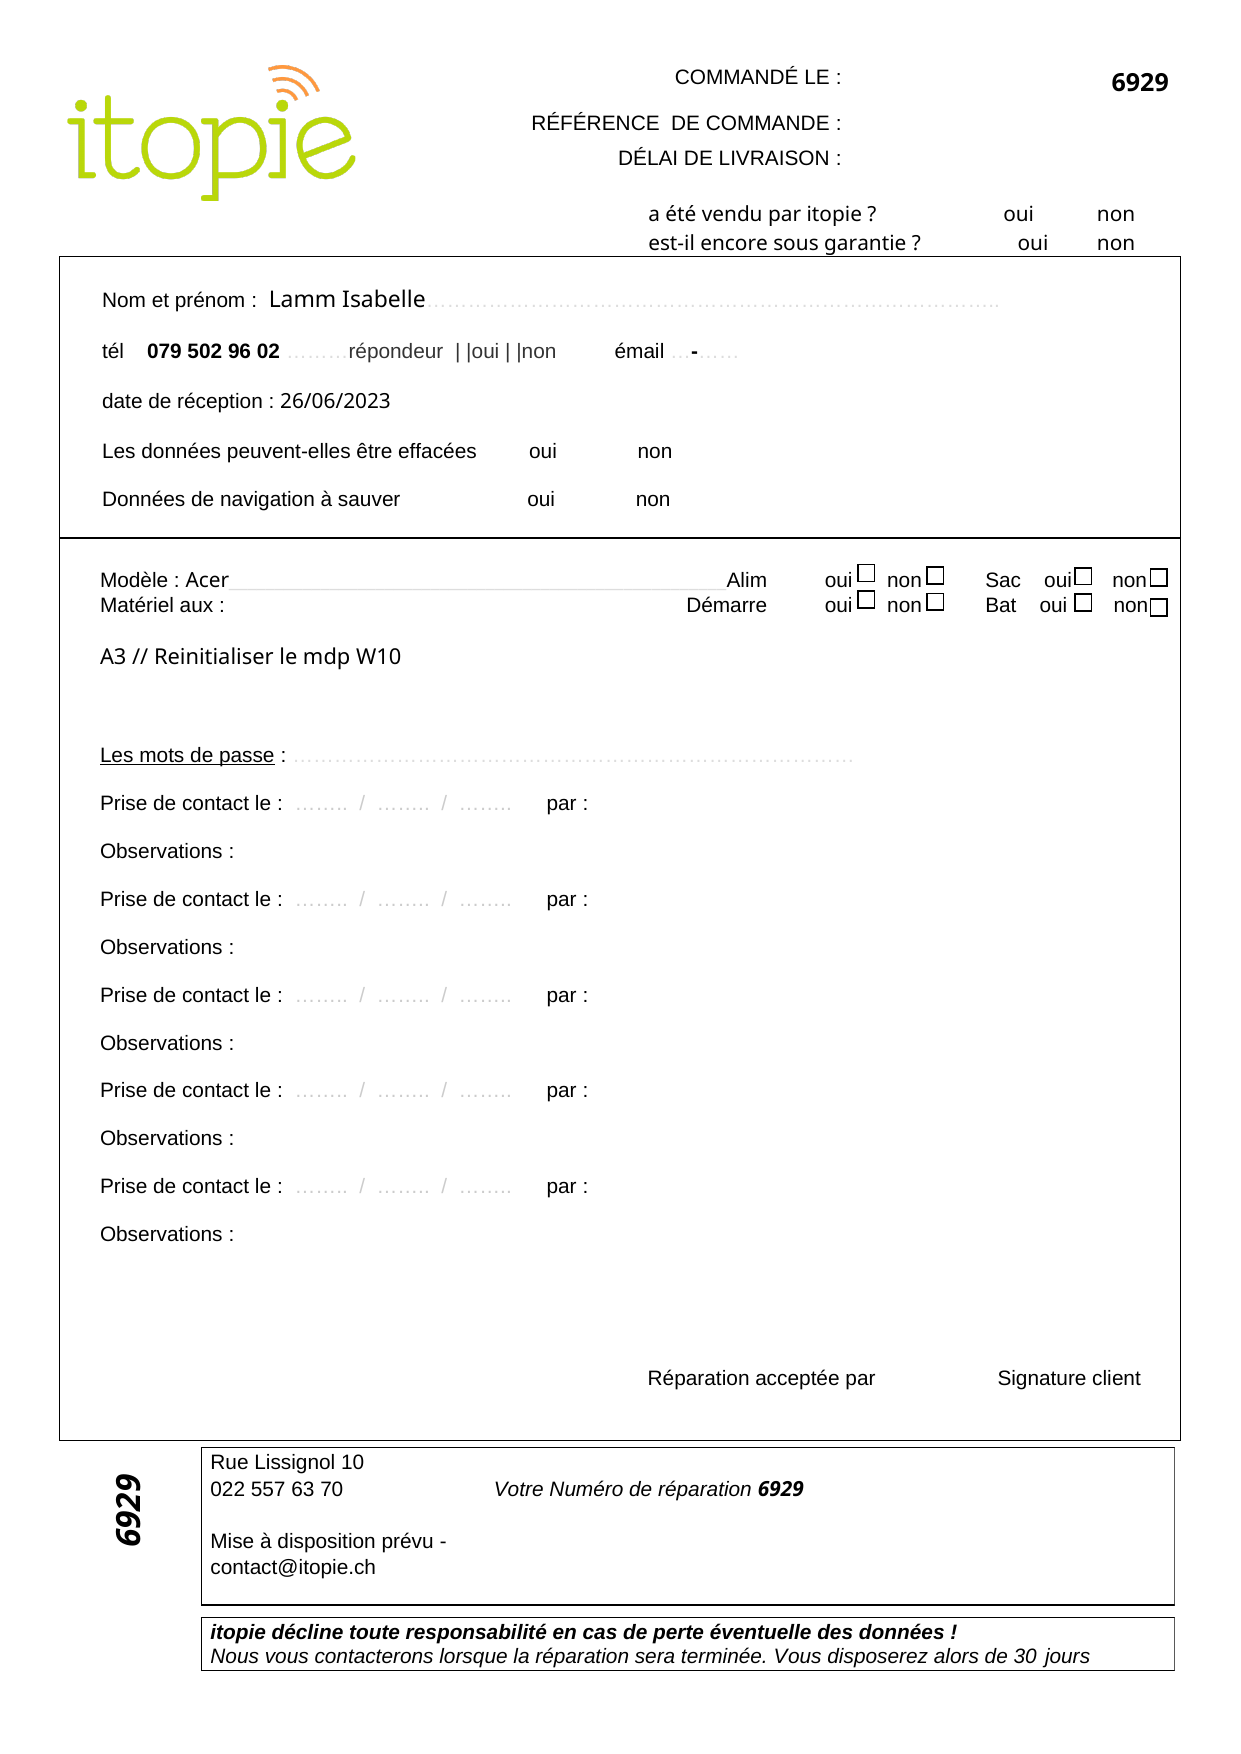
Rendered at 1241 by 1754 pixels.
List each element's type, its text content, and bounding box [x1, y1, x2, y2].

text Prise de contact le : …….. / …….. / …….. par : [60, 788, 1180, 815]
table_cell itopie décline toute responsabilité en cas de perte éventuelle des données ! Nous vous contacterons lorsque la réparation sera terminée. Vous disposerez alors de 30 jours [195, 1611, 1180, 1677]
text tél 079 502 96 02 ………répondeur | |oui | |non émail …-…… [60, 335, 1180, 362]
table_cell RÉFÉRENCE DE COMMANDE : [490, 105, 847, 140]
text Prise de contact le : …….. / …….. / …….. par : [60, 1075, 1180, 1102]
picture [67, 65, 356, 201]
table_cell DÉLAI DE LIVRAISON : [490, 140, 847, 175]
text Prise de contact le : …….. / …….. / …….. par : [60, 979, 1180, 1006]
text Les mots de passe : ……………………………………………………………………… [60, 740, 1180, 767]
text Données de navigation à sauver oui non [60, 484, 1180, 511]
text Observations : [60, 836, 1180, 863]
text date de réception : 26/06/2023 [60, 383, 1180, 415]
text a été vendu par itopie ? oui non [59, 199, 1181, 228]
text Réparation acceptée par Signature client [60, 1363, 1180, 1390]
text est-il encore sous garantie ? oui non [59, 228, 1181, 256]
text Observations : [60, 1219, 1180, 1246]
text Modèle : Acer Alim oui non Sac oui non [879, 562, 925, 590]
table_cell [847, 105, 1180, 140]
table_cell [847, 140, 1180, 175]
text Nom et prénom : Lamm Isabelle……………………………………………………………………….. [60, 280, 1180, 314]
text Prise de contact le : …….. / …….. / …….. par : [60, 1171, 1180, 1198]
text Les données peuvent-elles être effacées oui non [60, 436, 1180, 463]
text Modèle : Acer Alim oui non Sac oui non [60, 562, 856, 590]
table_header Rue Lissignol 10 022 557 63 70 Votre Numéro de réparation 6929 Mise à disposition prévu - contact@itopie.ch [195, 1441, 1180, 1611]
table_header 6929 [847, 59, 1180, 104]
table_header COMMANDÉ LE : [490, 59, 847, 104]
text Observations : [60, 1123, 1180, 1150]
text Matériel aux : Démarre oui non Bat oui non [60, 590, 1180, 617]
text Modèle : Acer Alim oui non Sac oui non [948, 562, 1180, 590]
table_header 6929 [59, 1441, 195, 1677]
text A3 // Reinitialiser le mdp W10 [60, 638, 1180, 671]
text Observations : [60, 1027, 1180, 1054]
text Observations : [60, 931, 1180, 958]
text Prise de contact le : …….. / …….. / …….. par : [60, 883, 1180, 911]
